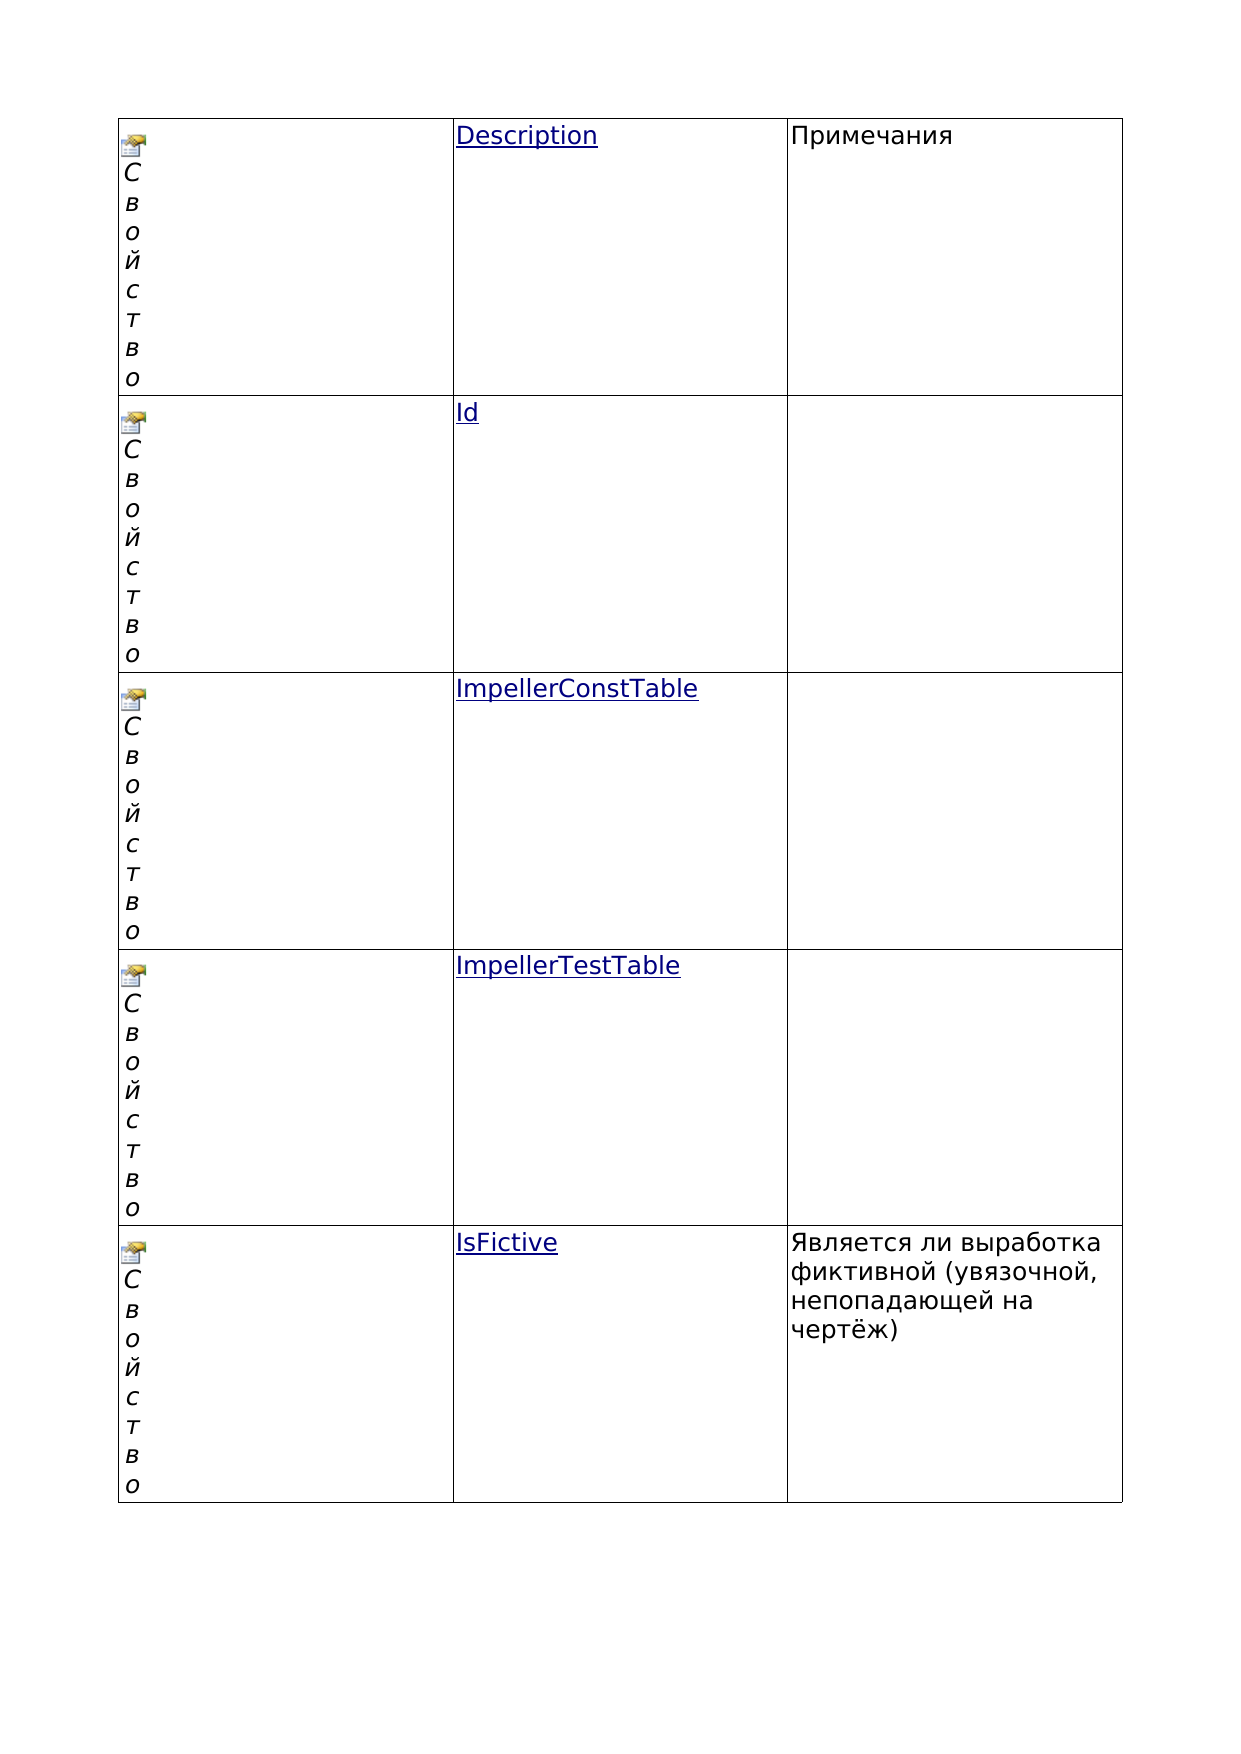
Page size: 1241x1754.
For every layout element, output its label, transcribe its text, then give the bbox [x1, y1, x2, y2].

table_cell IsFictive [454, 1226, 787, 1502]
picture [121, 963, 147, 989]
table_cell Является ли выработка фиктивной (увязочной, непопадающей на чертёж) [788, 1226, 1122, 1502]
table_cell ImpellerTestTable [454, 950, 787, 1225]
table_cell Примечания [788, 119, 1122, 395]
picture [121, 1240, 147, 1266]
table_cell Id [454, 396, 787, 672]
picture [121, 133, 147, 159]
table_cell [788, 950, 1122, 1225]
table_cell [119, 396, 453, 672]
table_cell [788, 673, 1122, 948]
table_cell [119, 1226, 453, 1502]
table_cell [119, 119, 453, 395]
table_cell Description [454, 119, 787, 395]
table_cell ImpellerConstTable [454, 673, 787, 948]
table_cell [788, 396, 1122, 672]
table_cell [119, 950, 453, 1225]
table_cell [119, 673, 453, 948]
picture [121, 410, 147, 436]
picture [121, 687, 147, 713]
